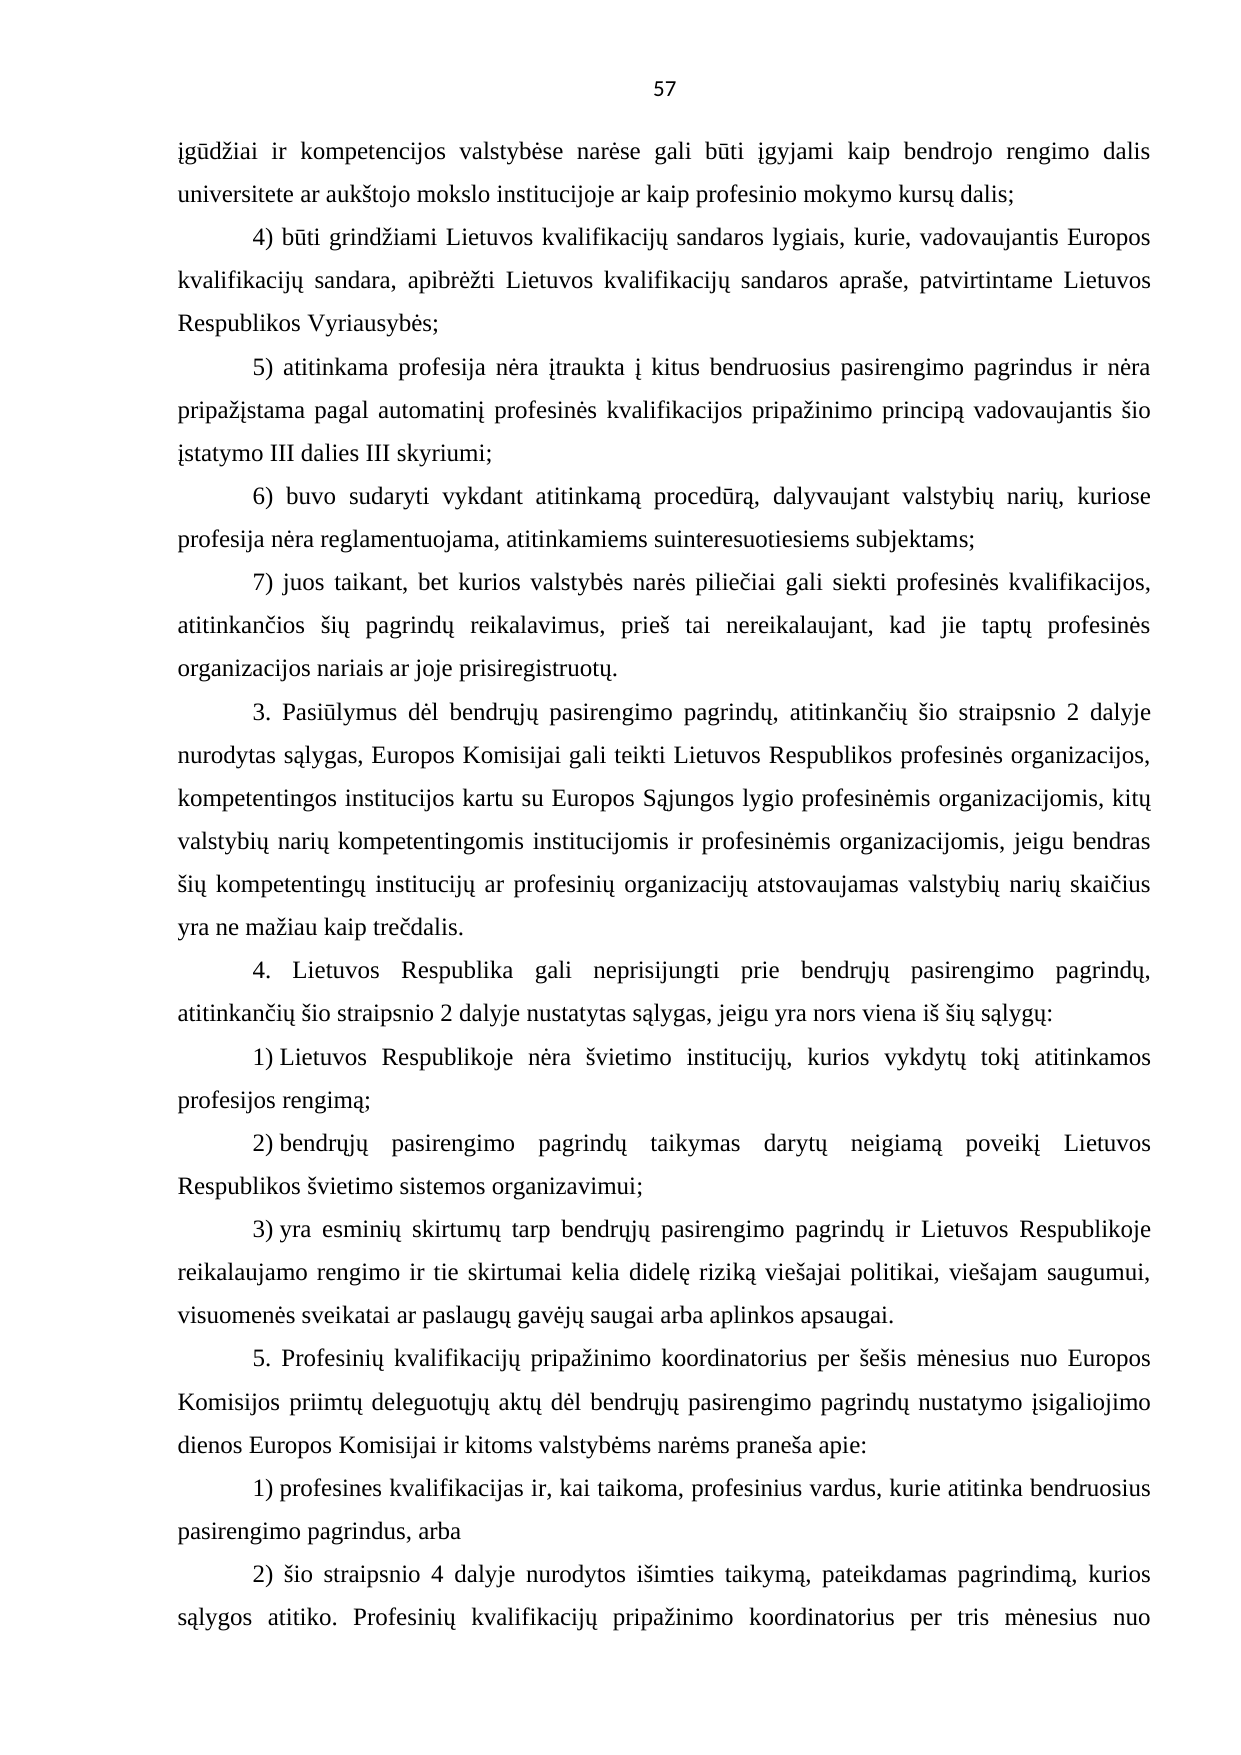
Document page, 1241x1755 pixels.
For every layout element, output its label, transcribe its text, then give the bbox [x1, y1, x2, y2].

text 3) yra esminių skirtumų tarp bendrųjų pasirengimo pagrindų ir Lietuvos Respublikoje reikalaujamo rengimo ir tie skirtumai kelia didelę riziką viešajai politikai, viešajam saugumui, visuomenės sveikatai ar paslaugų gavėjų saugai arba aplinkos apsaugai. [177, 1214, 1152, 1329]
text 1) profesines kvalifikacijas ir, kai taikoma, profesinius vardus, kurie atitinka bendruosius pasirengimo pagrindus, arba [177, 1473, 1152, 1545]
text 7) juos taikant, bet kurios valstybės narės piliečiai gali siekti profesinės kvalifikacijos, atitinkančios šių pagrindų reikalavimus, prieš tai nereikalaujant, kad jie taptų profesinės organizacijos nariais ar joje prisiregistruotų. [177, 567, 1152, 682]
text 1) Lietuvos Respublikoje nėra švietimo institucijų, kurios vykdytų tokį atitinkamos profesijos rengimą; [177, 1042, 1152, 1113]
text 5. Profesinių kvalifikacijų pripažinimo koordinatorius per šešis mėnesius nuo Europos Komisijos priimtų deleguotųjų aktų dėl bendrųjų pasirengimo pagrindų nustatymo įsigaliojimo dienos Europos Komisijai ir kitoms valstybėms narėms praneša apie: [177, 1343, 1152, 1458]
text 3. Pasiūlymus dėl bendrųjų pasirengimo pagrindų, atitinkančių šio straipsnio 2 dalyje nurodytas sąlygas, Europos Komisijai gali teikti Lietuvos Respublikos profesinės organizacijos, kompetentingos institucijos kartu su Europos Sąjungos lygio profesinėmis organizacijomis, kitų valstybių narių kompetentingomis institucijomis ir profesinėmis organizacijomis, jeigu bendras šių kompetentingų institucijų ar profesinių organizacijų atstovaujamas valstybių narių skaičius yra ne mažiau kaip trečdalis. [177, 697, 1152, 941]
text 6) buvo sudaryti vykdant atitinkamą procedūrą, dalyvaujant valstybių narių, kuriose profesija nėra reglamentuojama, atitinkamiems suinteresuotiesiems subjektams; [177, 481, 1152, 553]
text 2) bendrųjų pasirengimo pagrindų taikymas darytų neigiamą poveikį Lietuvos Respublikos švietimo sistemos organizavimui; [177, 1128, 1152, 1200]
text 4) būti grindžiami Lietuvos kvalifikacijų sandaros lygiais, kurie, vadovaujantis Europos kvalifikacijų sandara, apibrėžti Lietuvos kvalifikacijų sandaros apraše, patvirtintame Lietuvos Respublikos Vyriausybės; [177, 222, 1152, 337]
text 2) šio straipsnio 4 dalyje nurodytos išimties taikymą, pateikdamas pagrindimą, kurios sąlygos atitiko. Profesinių kvalifikacijų pripažinimo koordinatorius per tris mėnesius nuo [177, 1559, 1152, 1631]
text 5) atitinkama profesija nėra įtraukta į kitus bendruosius pasirengimo pagrindus ir nėra pripažįstama pagal automatinį profesinės kvalifikacijos pripažinimo principą vadovaujantis šio įstatymo III dalies III skyriumi; [177, 352, 1152, 467]
text 4. Lietuvos Respublika gali neprisijungti prie bendrųjų pasirengimo pagrindų, atitinkančių šio straipsnio 2 dalyje nustatytas sąlygas, jeigu yra nors viena iš šių sąlygų: [177, 955, 1152, 1027]
text įgūdžiai ir kompetencijos valstybėse narėse gali būti įgyjami kaip bendrojo rengimo dalis universitete ar aukštojo mokslo institucijoje ar kaip profesinio mokymo kursų dalis; [177, 136, 1152, 208]
